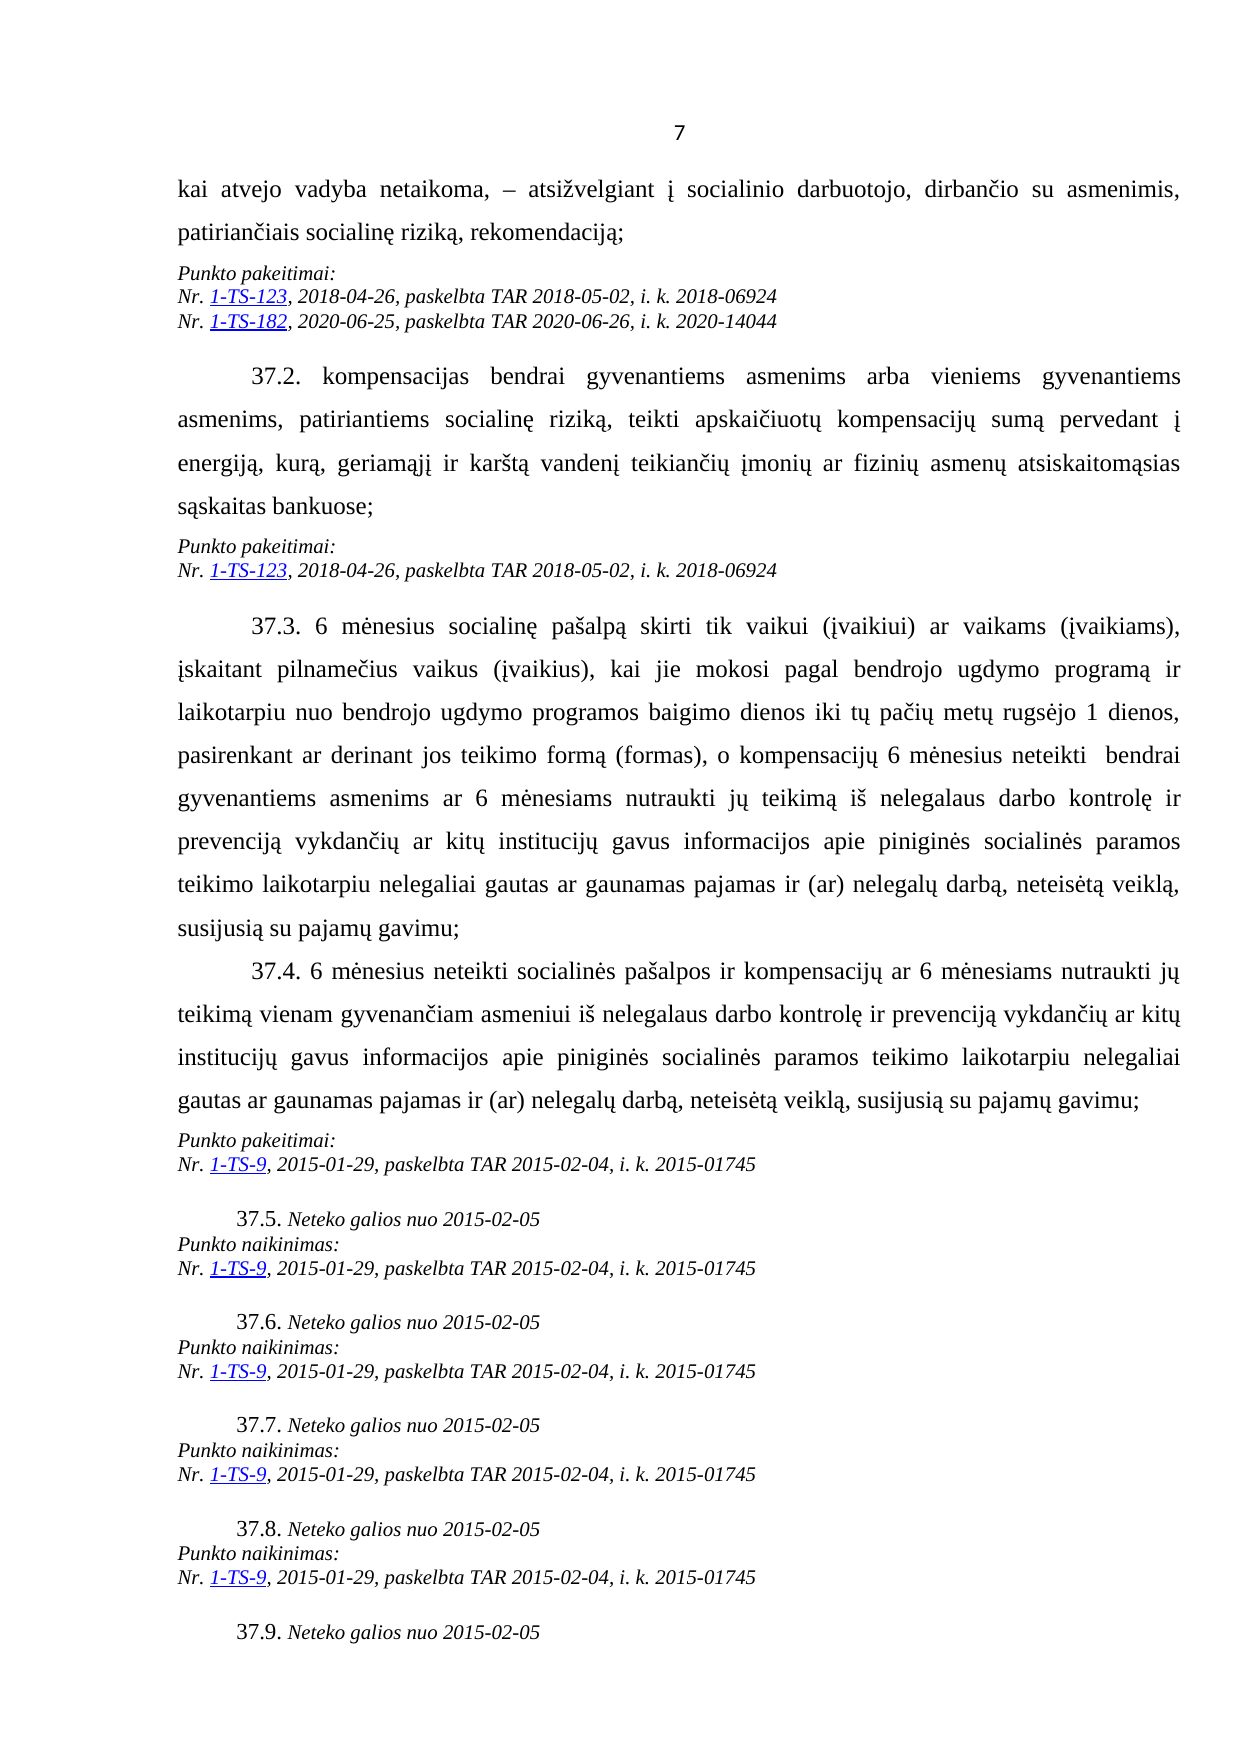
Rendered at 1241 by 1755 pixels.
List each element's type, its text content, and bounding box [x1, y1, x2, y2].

text 37.6. Neteko galios nuo 2015-02-05 [177, 1308, 1181, 1335]
text 37.9. Neteko galios nuo 2015-02-05 [177, 1618, 1181, 1644]
text 37.7. Neteko galios nuo 2015-02-05 [177, 1412, 1181, 1438]
text Nr. 1-TS-9, 2015-01-29, paskelbta TAR 2015-02-04, i. k. 2015-01745 [177, 1565, 1181, 1589]
text 37.2. kompensacijas bendrai gyvenantiems asmenims arba vieniems gyvenantiems asmenims, patiriantiems socialinę riziką, teikti apskaičiuotų kompensacijų sumą pervedant į energiją, kurą, geriamąjį ir karštą vandenį teikiančių įmonių ar fizinių asmenų atsiskaitomąsias sąskaitas bankuose; [177, 361, 1181, 519]
text 37.4. 6 mėnesius neteikti socialinės pašalpos ir kompensacijų ar 6 mėnesiams nutraukti jų teikimą vienam gyvenančiam asmeniui iš nelegalaus darbo kontrolę ir prevenciją vykdančių ar kitų institucijų gavus informacijos apie piniginės socialinės paramos teikimo laikotarpiu nelegaliai gautas ar gaunamas pajamas ir (ar) nelegalų darbą, neteisėtą veiklą, susijusią su pajamų gavimu; [177, 956, 1181, 1114]
text Nr. 1-TS-9, 2015-01-29, paskelbta TAR 2015-02-04, i. k. 2015-01745 [177, 1462, 1181, 1486]
text Punkto pakeitimai: [177, 1128, 1181, 1152]
text 37.8. Neteko galios nuo 2015-02-05 [177, 1515, 1181, 1541]
text Nr. 1-TS-9, 2015-01-29, paskelbta TAR 2015-02-04, i. k. 2015-01745 [177, 1256, 1181, 1279]
text Nr. 1-TS-123, 2018-04-26, paskelbta TAR 2018-05-02, i. k. 2018-06924 [177, 558, 1181, 582]
text Nr. 1-TS-123, 2018-04-26, paskelbta TAR 2018-05-02, i. k. 2018-06924 [177, 284, 1181, 308]
text Punkto naikinimas: [177, 1541, 1181, 1565]
text kai atvejo vadyba netaikoma, – atsižvelgiant į socialinio darbuotojo, dirbančio su asmenimis, patiriančiais socialinę riziką, rekomendaciją; [177, 174, 1181, 246]
text Punkto naikinimas: [177, 1231, 1181, 1256]
text Punkto naikinimas: [177, 1335, 1181, 1359]
text Nr. 1-TS-9, 2015-01-29, paskelbta TAR 2015-02-04, i. k. 2015-01745 [177, 1152, 1181, 1176]
text Punkto naikinimas: [177, 1438, 1181, 1462]
text 37.5. Neteko galios nuo 2015-02-05 [177, 1205, 1181, 1231]
text Nr. 1-TS-182, 2020-06-25, paskelbta TAR 2020-06-26, i. k. 2020-14044 [177, 308, 1181, 333]
text Punkto pakeitimai: [177, 534, 1181, 558]
text 37.3. 6 mėnesius socialinę pašalpą skirti tik vaikui (įvaikiui) ar vaikams (įvaikiams), įskaitant pilnamečius vaikus (įvaikius), kai jie mokosi pagal bendrojo ugdymo programą ir laikotarpiu nuo bendrojo ugdymo programos baigimo dienos iki tų pačių metų rugsėjo 1 dienos, pasirenkant ar derinant jos teikimo formą (formas), o kompensacijų 6 mėnesius neteikti bendrai gyvenantiems asmenims ar 6 mėnesiams nutraukti jų teikimą iš nelegalaus darbo kontrolę ir prevenciją vykdančių ar kitų institucijų gavus informacijos apie piniginės socialinės paramos teikimo laikotarpiu nelegaliai gautas ar gaunamas pajamas ir (ar) nelegalų darbą, neteisėtą veiklą, susijusią su pajamų gavimu; [177, 611, 1181, 941]
text Punkto pakeitimai: [177, 260, 1181, 284]
text Nr. 1-TS-9, 2015-01-29, paskelbta TAR 2015-02-04, i. k. 2015-01745 [177, 1359, 1181, 1383]
